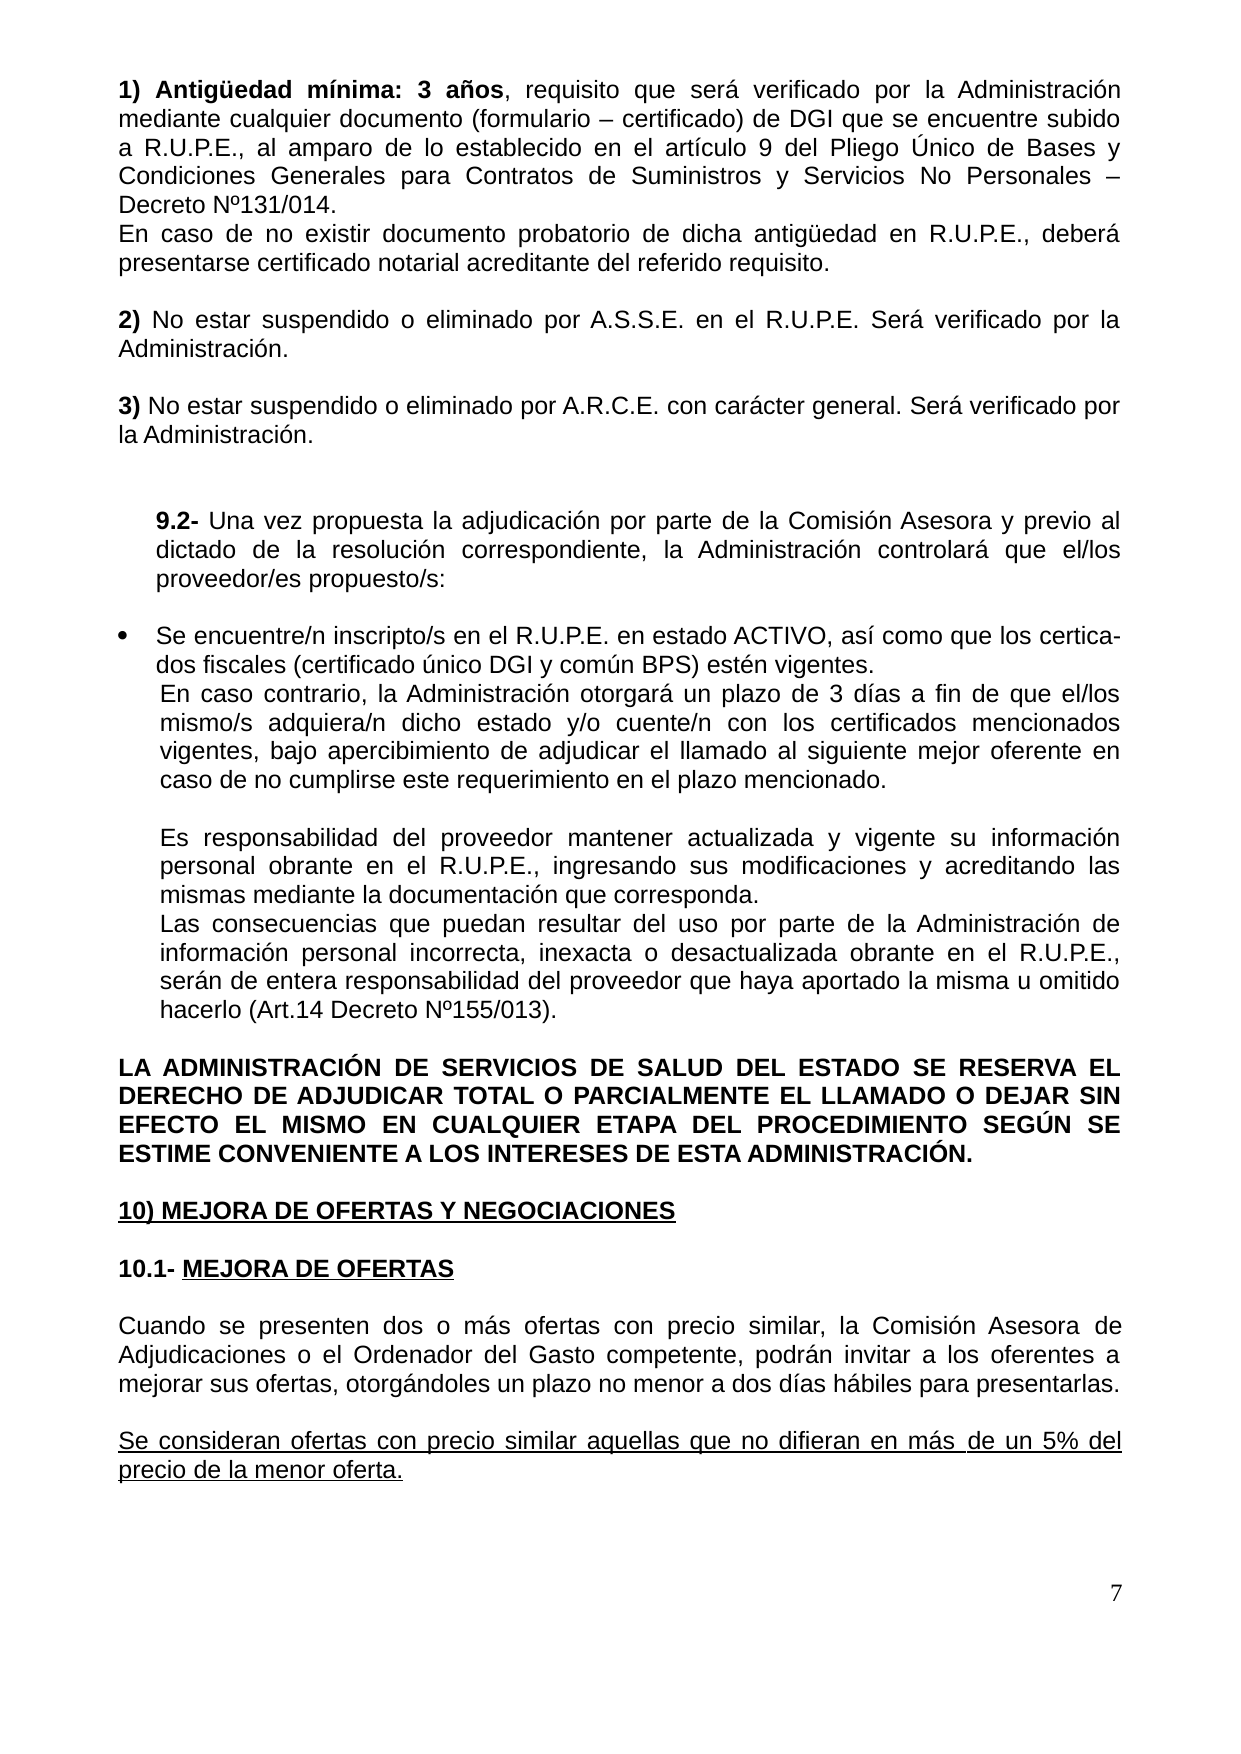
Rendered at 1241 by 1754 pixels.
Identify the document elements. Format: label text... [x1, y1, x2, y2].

text 9.2- Una vez propuesta la adjudicación por parte de la Comisión Asesora y previo al dictado de la resolución correspondiente, la Administración controlará que el/los proveedor/es propuesto/s: [156, 506, 1122, 592]
text 3) No estar suspendido o eliminado por A.R.C.E. con carácter general. Será verificado por la Administración. [118, 391, 1122, 449]
text En caso contrario, la Administración otorgará un plazo de 3 días a fin de que el/los mismo/s adquiera/n dicho estado y/o cuente/n con los certificados mencionados vigentes, bajo apercibimiento de adjudicar el llamado al siguiente mejor oferente en caso de no cumplirse este requerimiento en el plazo mencionado. [159, 679, 1122, 794]
list Se encuentre/n inscripto/s en el R.U.P.E. en estado ACTIVO, así como que los certica-dos fiscales (certificado único DGI y común BPS) estén vigentes. [118, 621, 1122, 679]
text En caso de no existir documento probatorio de dicha antigüedad en R.U.P.E., deberá presentarse certificado notarial acreditante del referido requisito. [118, 219, 1122, 276]
text Es responsabilidad del proveedor mantener actualizada y vigente su información personal obrante en el R.U.P.E., ingresando sus modificaciones y acreditando las mismas mediante la documentación que corresponda. [159, 823, 1122, 909]
text 10) MEJORA DE OFERTAS Y NEGOCIACIONES [118, 1196, 1122, 1225]
text Cuando se presenten dos o más ofertas con precio similar, la Comisión Asesora de Adjudicaciones o el Ordenador del Gasto competente, podrán invitar a los oferentes a mejorar sus ofertas, otorgándoles un plazo no menor a dos días hábiles para presentarlas. [118, 1311, 1122, 1398]
text LA ADMINISTRACIÓN DE SERVICIOS DE SALUD DEL ESTADO SE RESERVA EL DERECHO DE ADJUDICAR TOTAL O PARCIALMENTE EL LLAMADO O DEJAR SIN EFECTO EL MISMO EN CUALQUIER ETAPA DEL PROCEDIMIENTO SEGÚN SE ESTIME CONVENIENTE A LOS INTERESES DE ESTA ADMINISTRACIÓN. [118, 1053, 1122, 1168]
text Las consecuencias que puedan resultar del uso por parte de la Administración de información personal incorrecta, inexacta o desactualizada obrante en el R.U.P.E., serán de entera responsabilidad del proveedor que haya aportado la misma u omitido hacerlo (Art.14 Decreto Nº155/013). [159, 909, 1122, 1024]
text Se consideran ofertas con precio similar aquellas que no difieran en más de un 5% del precio de la menor oferta. [118, 1426, 1122, 1484]
text 1) Antigüedad mínima: 3 años, requisito que será verificado por la Administración mediante cualquier documento (formulario – certificado) de DGI que se encuentre subido a R.U.P.E., al amparo de lo establecido en el artículo 9 del Pliego Único de Bases y Condiciones Generales para Contratos de Suministros y Servicios No Personales – Decreto Nº131/014. [118, 75, 1122, 219]
text 2) No estar suspendido o eliminado por A.S.S.E. en el R.U.P.E. Será verificado por la Administración. [118, 305, 1122, 362]
text 10.1- MEJORA DE OFERTAS [118, 1254, 1122, 1283]
